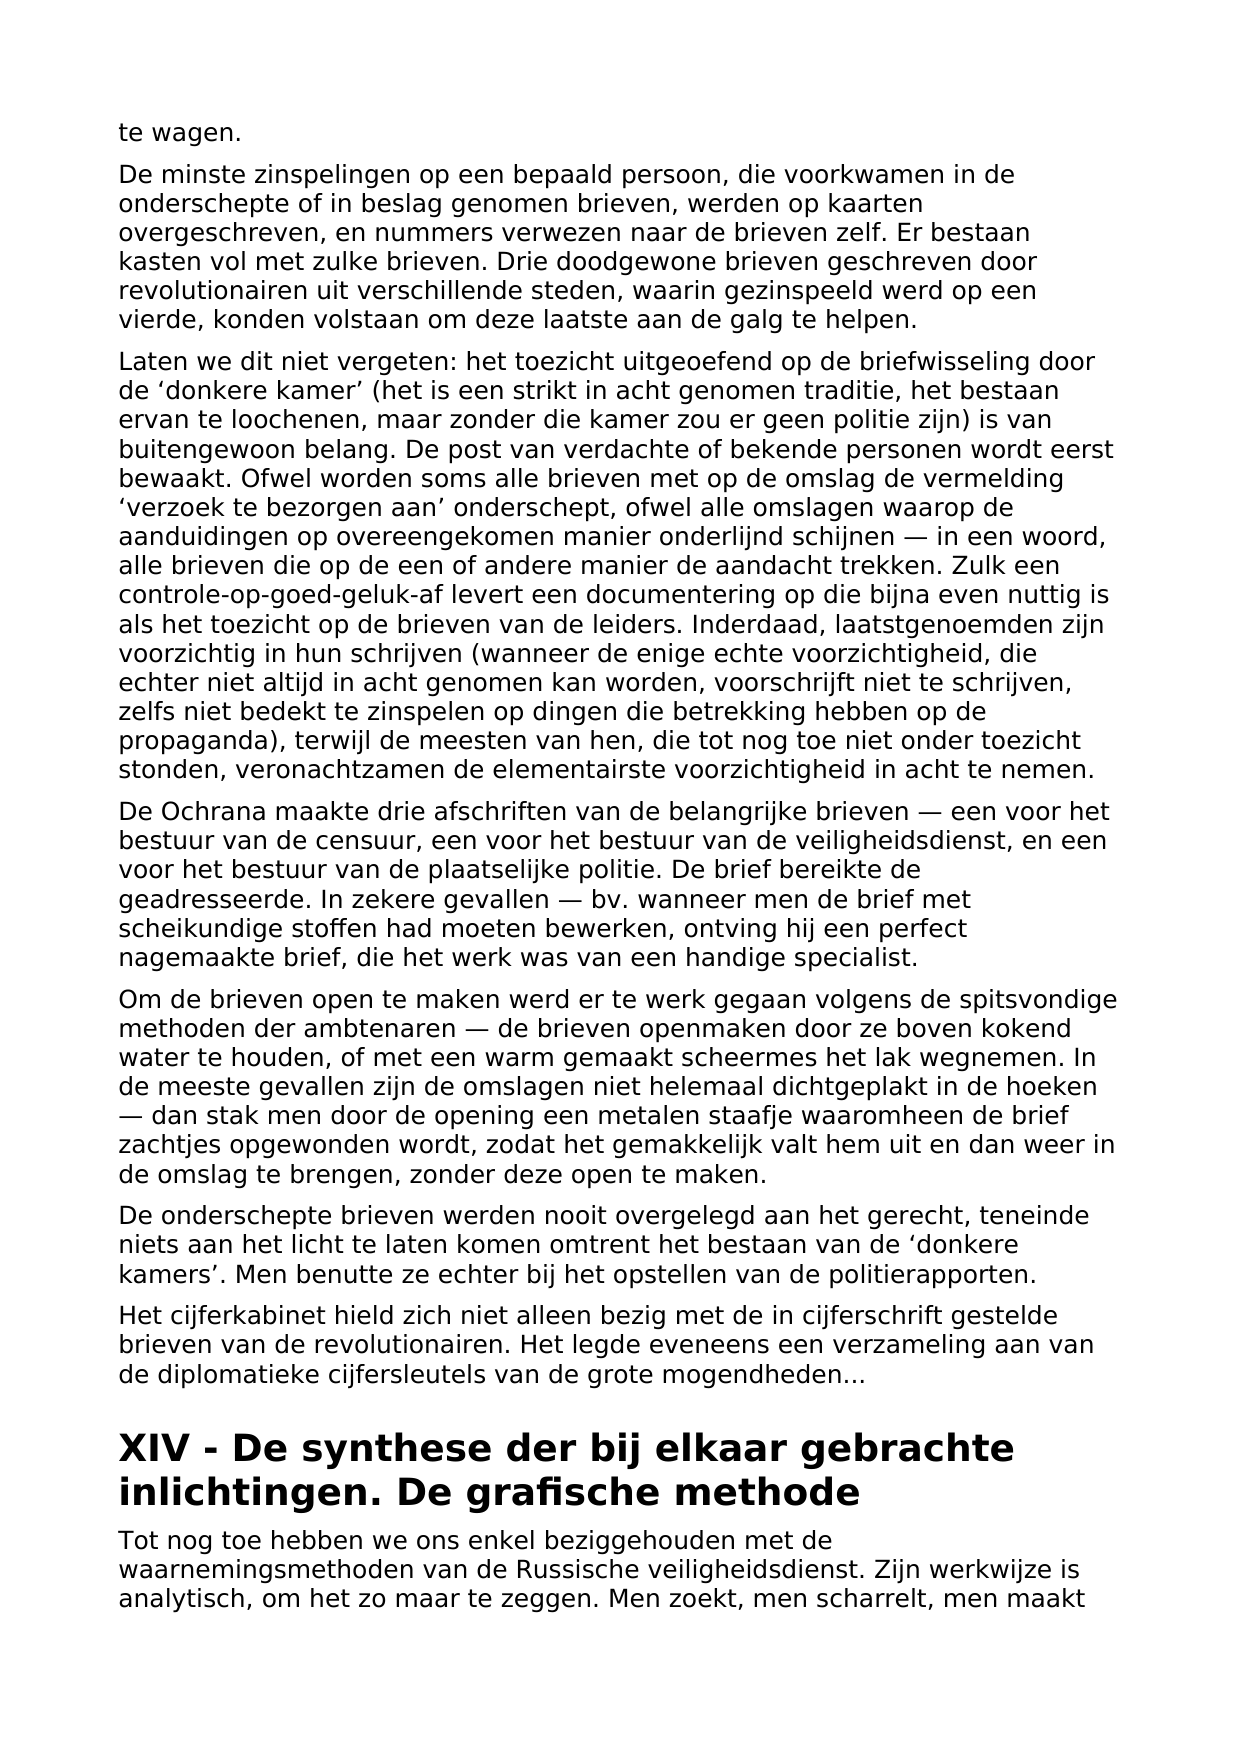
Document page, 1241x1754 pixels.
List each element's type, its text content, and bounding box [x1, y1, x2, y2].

text De onderschepte brieven werden nooit overgelegd aan het gerecht, teneinde niets aan het licht te laten komen omtrent het bestaan van de ‘donkere kamers’. Men benutte ze echter bij het opstellen van de politierapporten. [118, 1201, 1122, 1289]
text Om de brieven open te maken werd er te werk gegaan volgens de spitsvondige methoden der ambtenaren — de brieven openmaken door ze boven kokend water te houden, of met een warm gemaakt scheermes het lak wegnemen. In de meeste gevallen zijn de omslagen niet helemaal dichtgeplakt in de hoeken — dan stak men door de opening een metalen staafje waaromheen de brief zachtjes opgewonden wordt, zodat het gemakkelijk valt hem uit en dan weer in de omslag te brengen, zonder deze open te maken. [118, 985, 1122, 1189]
subtitle XIV - De synthese der bij elkaar gebrachte inlichtingen. De grafische methode [118, 1426, 1122, 1514]
text te wagen. [118, 118, 1122, 147]
text Tot nog toe hebben we ons enkel beziggehouden met de waarnemingsmethoden van de Russische veiligheidsdienst. Zijn werkwijze is analytisch, om het zo maar te zeggen. Men zoekt, men scharrelt, men maakt [118, 1526, 1122, 1614]
text Het cijferkabinet hield zich niet alleen bezig met de in cijferschrift gestelde brieven van de revolutionairen. Het legde eveneens een verzameling aan van de diplomatieke cijfersleutels van de grote mogendheden... [118, 1301, 1122, 1389]
text De Ochrana maakte drie afschriften van de belangrijke brieven — een voor het bestuur van de censuur, een voor het bestuur van de veiligheidsdienst, en een voor het bestuur van de plaatselijke politie. De brief bereikte de geadresseerde. In zekere gevallen — bv. wanneer men de brief met scheikundige stoffen had moeten bewerken, ontving hij een perfect nagemaakte brief, die het werk was van een handige specialist. [118, 797, 1122, 972]
text Laten we dit niet vergeten: het toezicht uitgeoefend op de briefwisseling door de ‘donkere kamer’ (het is een strikt in acht genomen traditie, het bestaan ervan te loochenen, maar zonder die kamer zou er geen politie zijn) is van buitengewoon belang. De post van verdachte of bekende personen wordt eerst bewaakt. Ofwel worden soms alle brieven met op de omslag de vermelding ‘verzoek te bezorgen aan’ onderschept, ofwel alle omslagen waarop de aanduidingen op overeengekomen manier onderlijnd schijnen — in een woord, alle brieven die op de een of andere manier de aandacht trekken. Zulk een controle-op-goed-geluk-af levert een documentering op die bijna even nuttig is als het toezicht op de brieven van de leiders. Inderdaad, laatstgenoemden zijn voorzichtig in hun schrijven (wanneer de enige echte voorzichtigheid, die echter niet altijd in acht genomen kan worden, voorschrijft niet te schrijven, zelfs niet bedekt te zinspelen op dingen die betrekking hebben op de propaganda), terwijl de meesten van hen, die tot nog toe niet onder toezicht stonden, veronachtzamen de elementairste voorzichtigheid in acht te nemen. [118, 347, 1122, 785]
text De minste zinspelingen op een bepaald persoon, die voorkwamen in de onderschepte of in beslag genomen brieven, werden op kaarten overgeschreven, en nummers verwezen naar de brieven zelf. Er bestaan kasten vol met zulke brieven. Drie doodgewone brieven geschreven door revolutionairen uit verschillende steden, waarin gezinspeeld werd op een vierde, konden volstaan om deze laatste aan de galg te helpen. [118, 160, 1122, 335]
